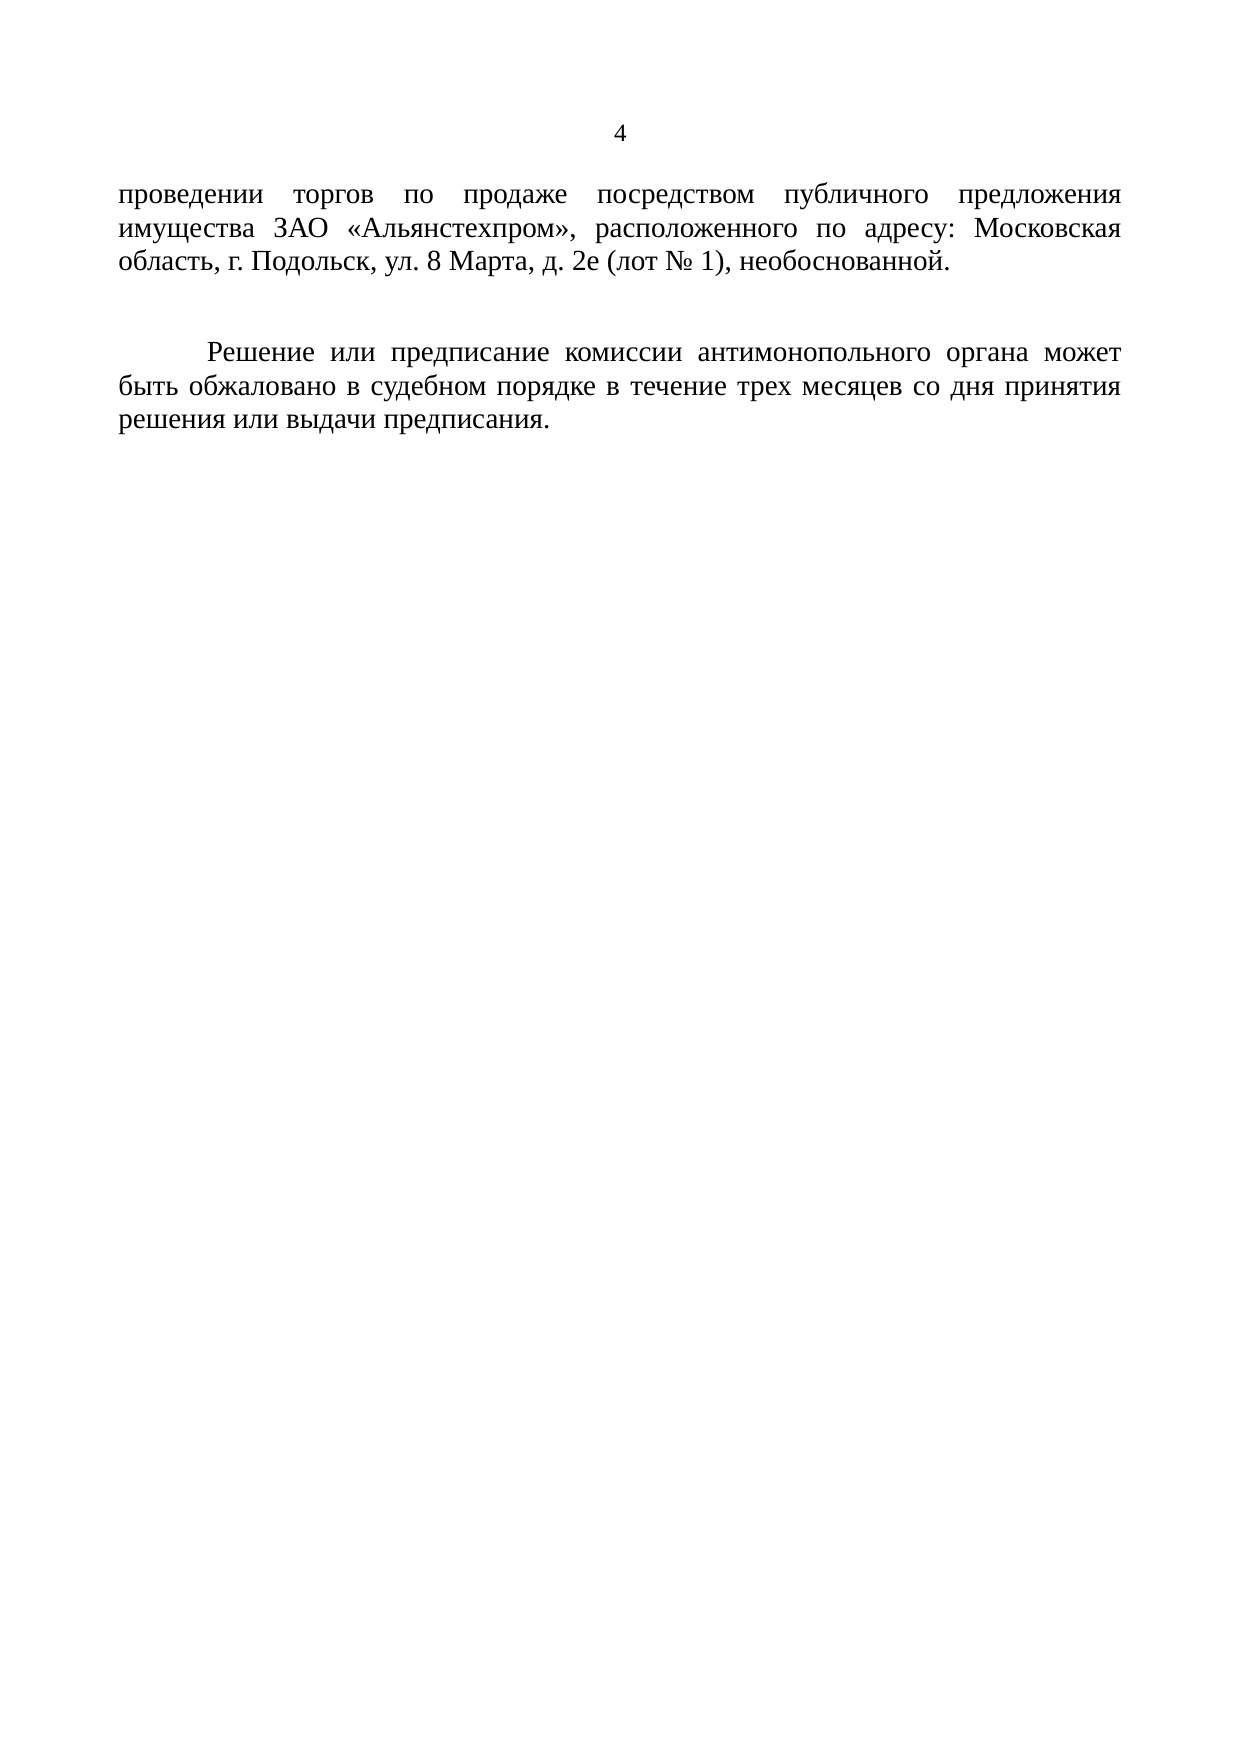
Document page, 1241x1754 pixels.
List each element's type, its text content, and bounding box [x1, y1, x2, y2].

text Решение или предписание комиссии антимонопольного органа может быть обжаловано в судебном порядке в течение трех месяцев со дня принятия решения или выдачи предписания. [118, 334, 1122, 435]
text проведении торгов по продаже посредством публичного предложения имущества ЗАО «Альянстехпром», расположенного по адресу: Московская область, г. Подольск, ул. 8 Марта, д. 2е (лот № 1), необоснованной. [118, 176, 1122, 277]
